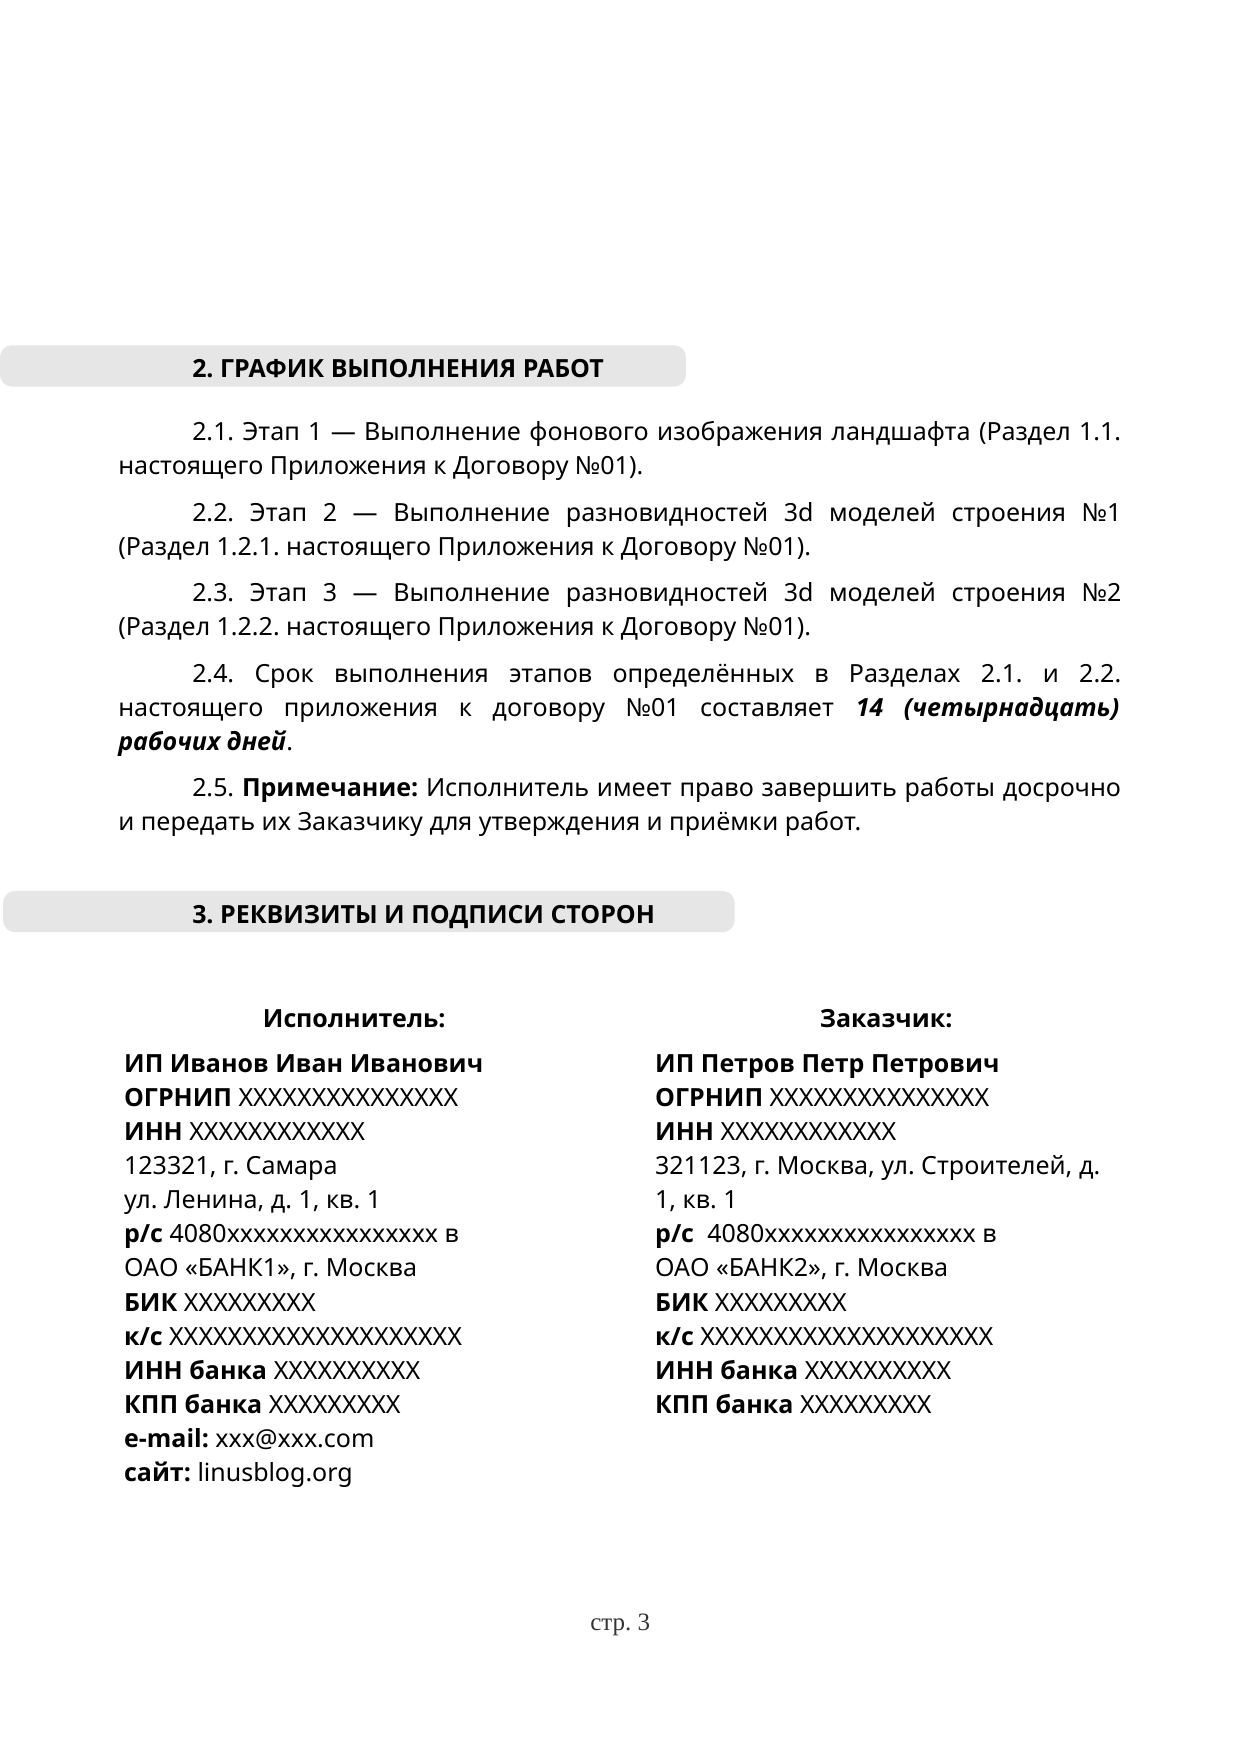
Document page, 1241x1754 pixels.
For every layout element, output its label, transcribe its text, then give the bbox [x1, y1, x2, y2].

text 3. РЕКВИЗИТЫ И ПОДПИСИ СТОРОН [730, 897, 1122, 931]
table_cell [649, 1494, 1122, 1540]
table_cell ИП Петров Петр Петрович ОГРНИП XXXXXXXXXXXXXXX ИНН XXXXXXXXXXXX 321123, г. Москва, ул. Строителей, д. 1, кв. 1 р/с 4080xxxxxxxxxxxxxxxx в ОАО «БАНК2», г. Москва БИК XXXXXXXXX к/с XXXXXXXXXXXXXXXXXXXX ИНН банка XXXXXXXXXX КПП банка XXXXXXXXX [649, 1040, 1122, 1494]
text 2.2. Этап 2 — Выполнение разновидностей 3d моделей строения №1 (Раздел 1.2.1. настоящего Приложения к Договору №01). [118, 494, 1122, 562]
text 2.1. Этап 1 — Выполнение фонового изображения ландшафта (Раздел 1.1. настоящего Приложения к Договору №01). [81, 414, 1122, 482]
text 2.4. Срок выполнения этапов определённых в Разделах 2.1. и 2.2. настоящего приложения к договору №01 составляет 14 (четырнадцать) рабочих дней. [118, 655, 1122, 758]
table_cell [118, 1494, 590, 1540]
table_cell ИП Иванов Иван Иванович ОГРНИП XXXXXXXXXXXXXXX ИНН XXXXXXXXXXXX 123321, г. Самара ул. Ленина, д. 1, кв. 1 р/с 4080xxxxxxxxxxxxxxxx в ОАО «БАНК1», г. Москва БИК XXXXXXXXX к/с XXXXXXXXXXXXXXXXXXXX ИНН банка XXXXXXXXXX КПП банка XXXXXXXXX e-mail: xxx@xxx.com сайт: linusblog.org [118, 1040, 590, 1494]
text 2.5. Примечание: Исполнитель имеет право завершить работы досрочно и передать их Заказчику для утверждения и приёмки работ. [118, 770, 1122, 838]
table_cell [590, 1040, 649, 1494]
table_header Заказчик: [649, 944, 1122, 1040]
text 2.3. Этап 3 — Выполнение разновидностей 3d моделей строения №2 (Раздел 1.2.2. настоящего Приложения к Договору №01). [118, 575, 1122, 643]
text 2. ГРАФИК ВЫПОЛНЕНИЯ РАБОТ [683, 350, 1122, 384]
table_header Исполнитель: [118, 944, 590, 1040]
table_header [590, 944, 649, 1040]
table_cell [590, 1494, 649, 1540]
